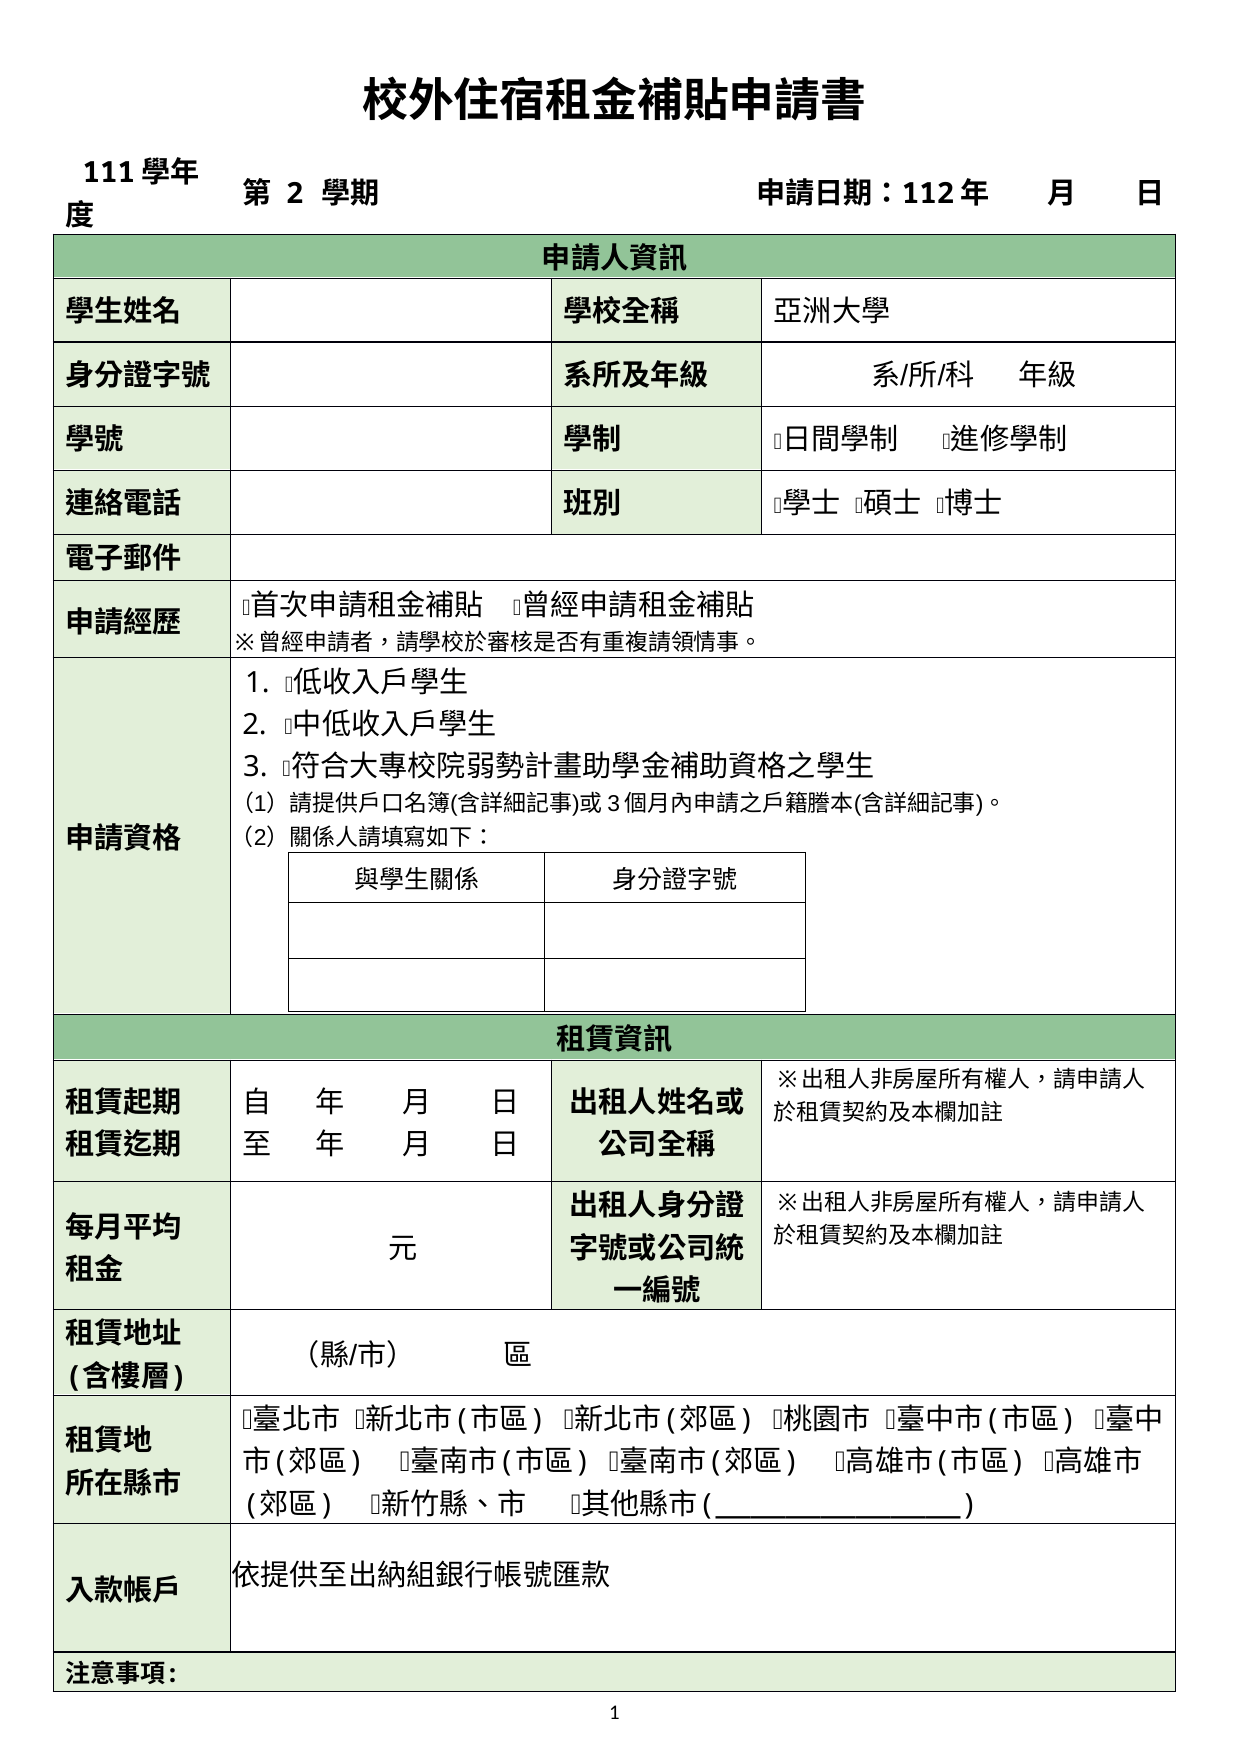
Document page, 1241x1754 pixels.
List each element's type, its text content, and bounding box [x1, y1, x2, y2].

table_cell [545, 959, 805, 1011]
table_cell 租賃起期 租賃迄期 [54, 1061, 230, 1181]
table_cell [289, 903, 544, 957]
table_cell [231, 535, 1175, 580]
table_cell 每月平均 租金 [54, 1182, 230, 1309]
table_cell 租賃地 所在縣市 [54, 1396, 230, 1523]
table_cell 學校全稱 [552, 279, 761, 341]
table_cell 申請人資訊 [54, 235, 1175, 277]
table_header 身分證字號 [545, 853, 805, 902]
table_cell 學士 碩士 博士 [762, 471, 1175, 534]
table_cell 申請資格 [54, 658, 230, 1013]
table_cell 1. 低收入戶學生 2. 中低收入戶學生 3. 符合大專校院弱勢計畫助學金補助資格之學生 （1）請提供戶口名簿(含詳細記事)或3個月內申請之戶籍謄本(含詳細記事)。 （2）關係人請填寫如下： [231, 658, 1175, 1013]
table_cell 亞洲大學 [762, 279, 1175, 341]
table_cell 注意事項: 申請人請完整填寫及勾選本表第1、2、3頁，第4頁審核結果由學校填寫。 出租人為代理人或包租代管公司，請多填房屋所有權人姓名、身分證字號。 申請人請詳閱第2、3頁切結書，打勾及簽名，未成年者由法定代理人代為切結。 [54, 1653, 1175, 1691]
table_cell [231, 279, 551, 341]
table_cell 臺北市 新北市(市區) 新北市(郊區) 桃園市 臺中市(市區) 臺中市(郊區) 臺南市(市區) 臺南市(郊區) 高雄市(市區) 高雄市(郊區) 新竹縣、市 其他縣市(______________) [231, 1396, 1175, 1523]
table_cell 出租人姓名或公司全稱 [552, 1061, 761, 1181]
table_cell 元 [231, 1182, 551, 1309]
table_cell 申請經歷 [54, 581, 230, 657]
table_cell 依提供至出納組銀行帳號匯款 [231, 1524, 1175, 1651]
table_cell 系所及年級 [552, 343, 761, 406]
table_cell 日間學制 進修學制 [762, 407, 1175, 469]
table_cell 身分證字號 [54, 343, 230, 406]
table_cell 連絡電話 [54, 471, 230, 534]
table_header 申請日期：112年 月 日 [551, 149, 1175, 233]
table_cell ※出租人非房屋所有權人，請申請人於租賃契約及本欄加註 [762, 1061, 1175, 1181]
table_cell 首次申請租金補貼 曾經申請租金補貼 ※曾經申請者，請學校於審核是否有重複請領情事。 [231, 581, 1175, 657]
table_cell 自 年 月 日 至 年 月 日 [231, 1061, 551, 1181]
table_cell 入款帳戶 [54, 1524, 230, 1651]
table_cell 租賃資訊 [54, 1015, 1175, 1059]
table_cell ※出租人非房屋所有權人，請申請人於租賃契約及本欄加註 [762, 1182, 1175, 1309]
table_cell [545, 903, 805, 957]
table_header 第 2 學期 [230, 149, 551, 233]
table_cell 租賃地址(含樓層) [54, 1310, 230, 1394]
table_cell 電子郵件 [54, 535, 230, 580]
table_cell [289, 959, 544, 1011]
table_cell 班別 [552, 471, 761, 534]
table_header 111學年度 [53, 149, 230, 233]
table_header 與學生關係 [289, 853, 544, 902]
table_cell （縣/市） 區 [231, 1310, 1175, 1394]
table_cell 出租人身分證字號或公司統一編號 [552, 1182, 761, 1309]
table_cell 學制 [552, 407, 761, 469]
table_cell [231, 343, 551, 406]
table_cell [231, 407, 551, 469]
table_cell [231, 471, 551, 534]
text 校外住宿租金補貼申請書 [77, 64, 1152, 130]
table_cell 學生姓名 [54, 279, 230, 341]
table_cell 系/所/科 年級 [762, 343, 1175, 406]
table_cell 學號 [54, 407, 230, 469]
